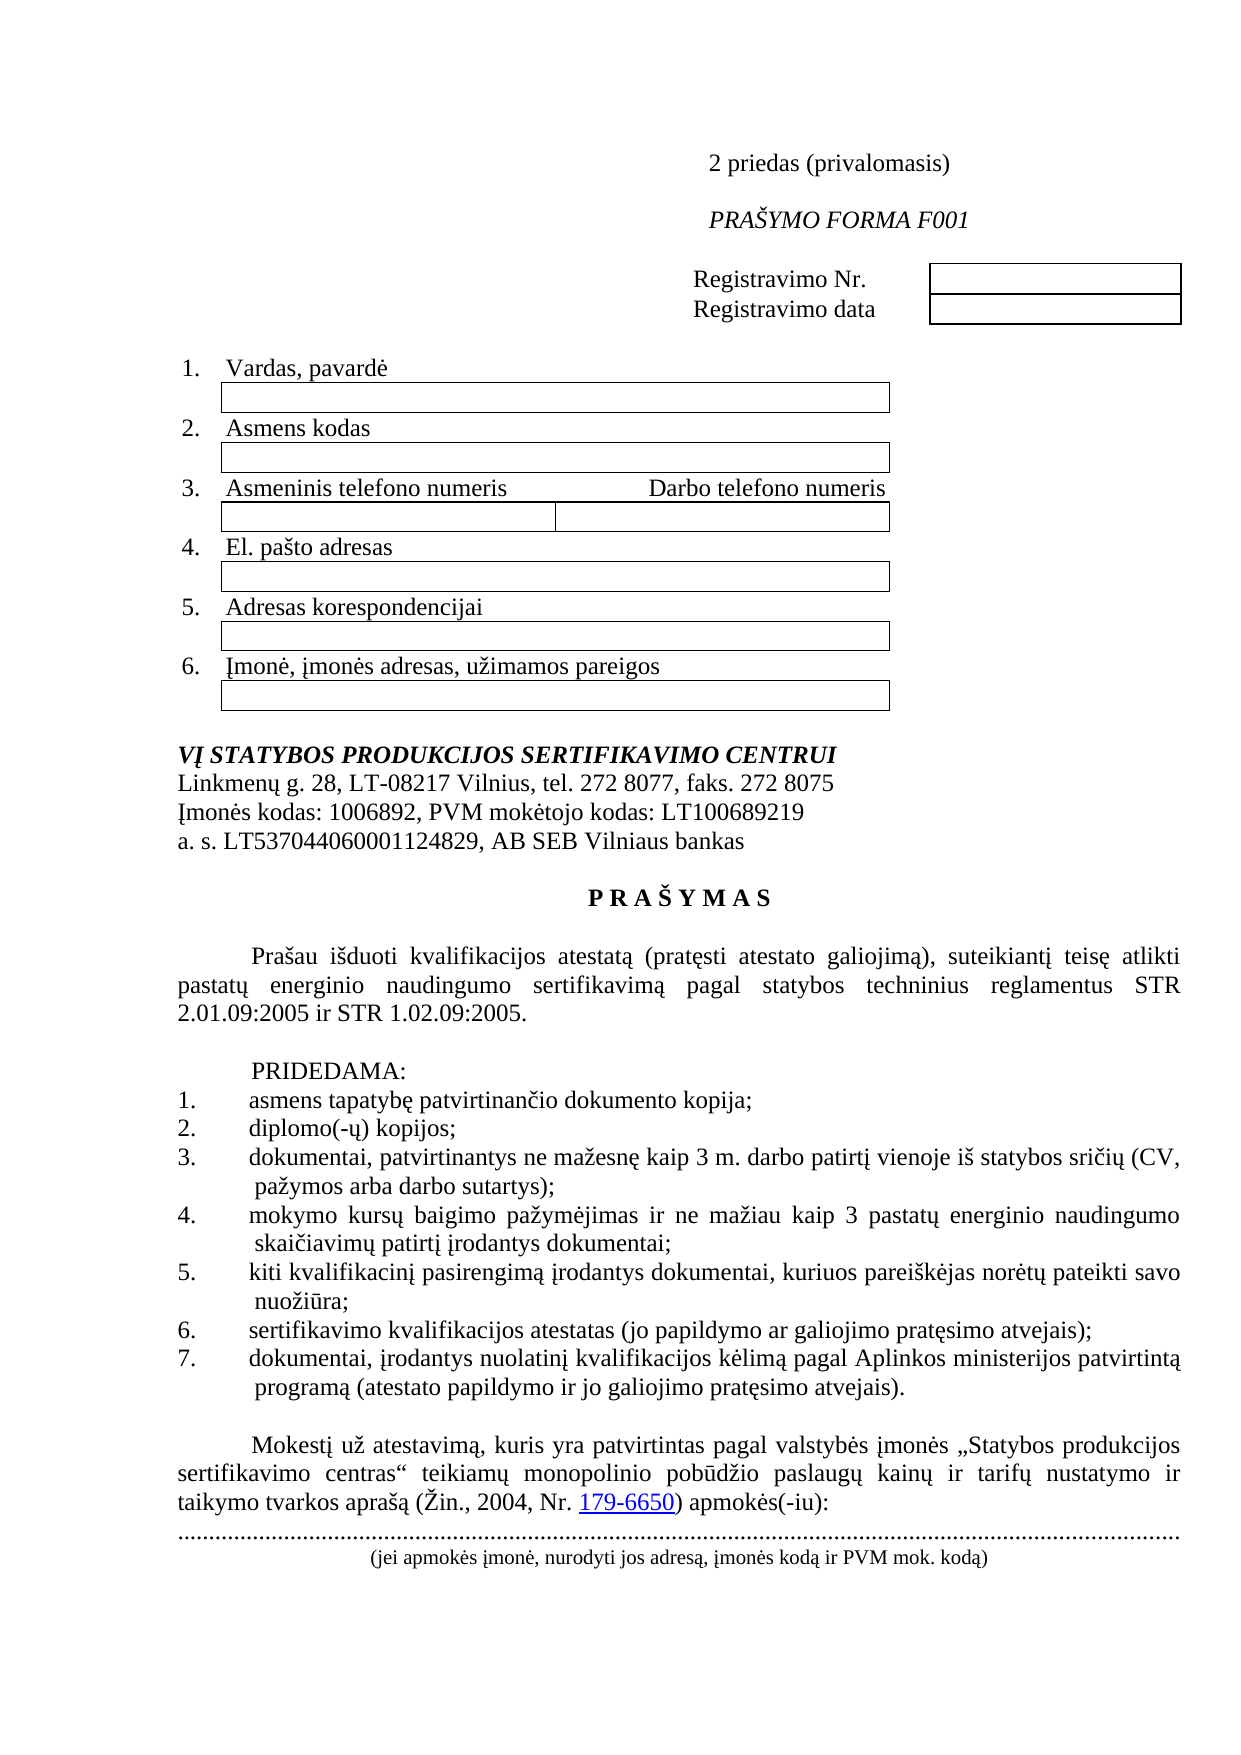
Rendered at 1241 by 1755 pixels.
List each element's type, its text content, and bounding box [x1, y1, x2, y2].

table_cell [177, 293, 615, 323]
table_cell [890, 501, 1127, 531]
text 3. dokumentai, patvirtinantys ne mažesnę kaip 3 m. darbo patirtį vienoje iš statybos sričių (CV, pažymos arba darbo sutartys); [177, 1142, 1181, 1200]
text 4. mokymo kursų baigimo pažymėjimas ir ne mažiau kaip 3 pastatų energinio naudingumo skaičiavimų patirtį įrodantys dokumentai; [177, 1200, 1181, 1257]
table_cell [177, 621, 221, 650]
text Įmonės kodas: 1006892, PVM mokėtojo kodas: LT100689219 [177, 797, 1181, 826]
text 2 priedas (privalomasis) [177, 148, 1181, 176]
table_cell [890, 621, 1127, 650]
table_cell 4. [177, 531, 221, 561]
table_cell [177, 501, 221, 531]
text VĮ STATYBOS PRODUKCIJOS SERTIFIKAVIMO CENTRUI [177, 740, 1181, 768]
table_cell [551, 503, 555, 531]
table_cell [177, 382, 221, 412]
table_cell [177, 680, 221, 710]
table_header [177, 263, 615, 293]
table_cell [890, 412, 1127, 442]
table_cell [890, 561, 1127, 591]
text Linkmenų g. 28, LT-08217 Vilnius, tel. 272 8077, faks. 272 8075 [177, 768, 1181, 797]
table_cell [890, 680, 1127, 710]
table_cell [890, 650, 1127, 680]
text 7. dokumentai, įrodantys nuolatinį kvalifikacijos kėlimą pagal Aplinkos ministerijos patvirtintą programą (atestato papildymo ir jo galiojimo pratęsimo atvejais). [177, 1343, 1181, 1401]
text (jei apmokės įmonė, nurodyti jos adresą, įmonės kodą ir PVM mok. kodą) [177, 1545, 1181, 1569]
text PRIDEDAMA: [177, 1056, 1181, 1085]
text 5. kiti kvalifikacinį pasirengimą įrodantys dokumentai, kuriuos pareiškėjas norėtų pateikti savo nuožiūra; [177, 1257, 1181, 1315]
table_cell [890, 472, 1127, 501]
table_cell Registravimo data [615, 293, 929, 323]
table_cell [890, 382, 1127, 412]
text .. [177, 1516, 1181, 1545]
table_cell 5. [177, 591, 221, 621]
table_header 1. [177, 354, 181, 382]
table_cell [890, 591, 1127, 621]
table_cell [177, 561, 221, 591]
text 6. sertifikavimo kvalifikacijos atestatas (jo papildymo ar galiojimo pratęsimo atvejais); [177, 1315, 1181, 1343]
text PRAŠYMO FORMA F001 [177, 205, 1181, 234]
text Mokestį už atestavimą, kuris yra patvirtintas pagal valstybės įmonės „Statybos produkcijos sertifikavimo centras“ teikiamų monopolinio pobūdžio paslaugų kainų ir tarifų nustatymo ir taikymo tvarkos aprašą (Žin., 2004, Nr. 179-6650) apmokės(-iu): [177, 1430, 1181, 1516]
table_cell [890, 442, 1127, 472]
table_cell [177, 442, 221, 472]
table_header 1. [217, 354, 221, 382]
table_header Registravimo Nr. [615, 263, 929, 293]
text 2. diplomo(-ų) kopijos; [177, 1113, 1181, 1142]
text 1. asmens tapatybę patvirtinančio dokumento kopija; [177, 1085, 1181, 1113]
table_cell [890, 531, 1127, 561]
text a. s. LT537044060001124829, AB SEB Vilniaus bankas [177, 826, 1181, 855]
text PRAŠYMAS [177, 883, 1181, 912]
table_header [890, 354, 894, 382]
text Prašau išduoti kvalifikacijos atestatą (pratęsti atestato galiojimą), suteikiantį teisę atlikti pastatų energinio naudingumo sertifikavimą pagal statybos techninius reglamentus STR 2.01.09:2005 ir STR 1.02.09:2005. [177, 941, 1181, 1027]
table_header [1123, 354, 1127, 382]
table_cell 2. [177, 412, 221, 442]
table_cell 6. [177, 650, 221, 680]
table_cell 3. [177, 472, 221, 501]
